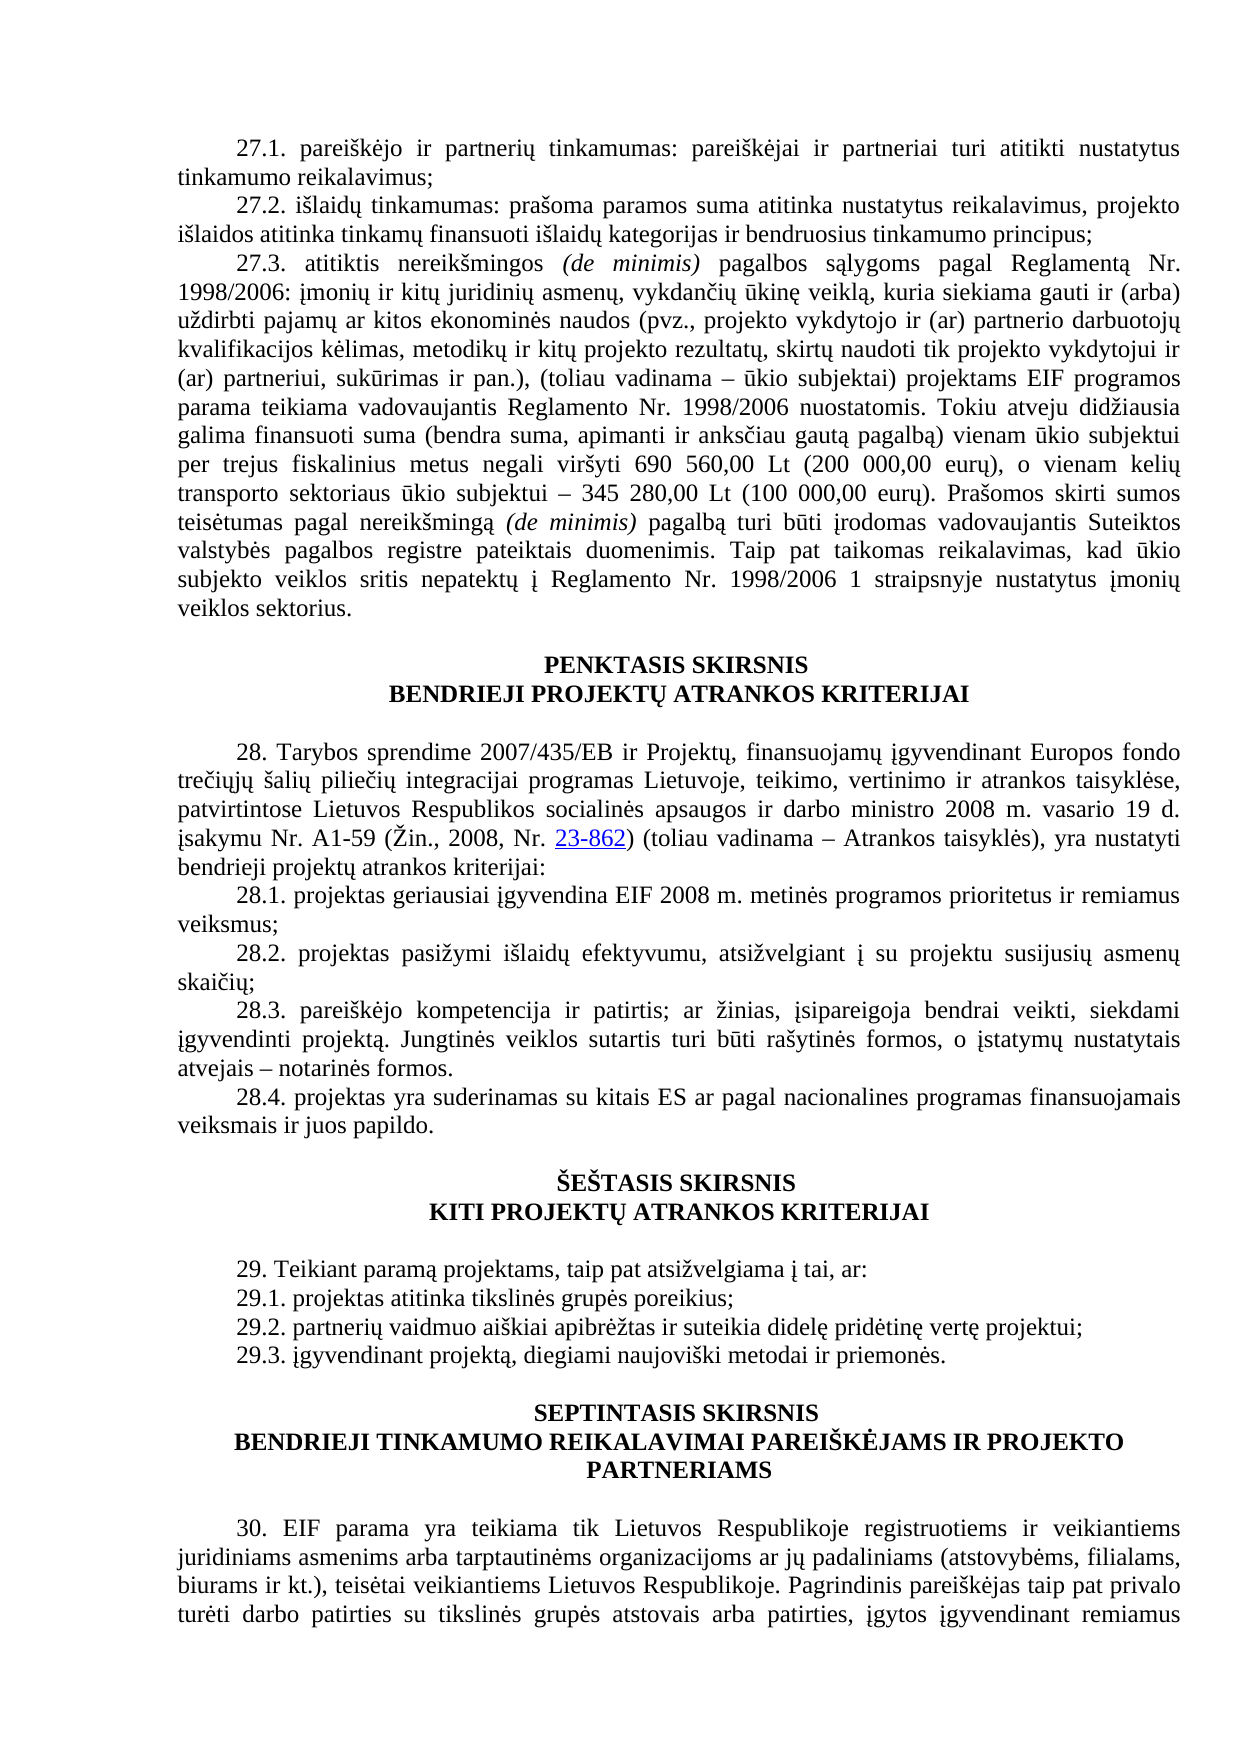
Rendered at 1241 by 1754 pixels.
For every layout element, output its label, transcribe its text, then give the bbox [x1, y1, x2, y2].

text 29.3. įgyvendinant projektą, diegiami naujoviški metodai ir priemonės. [177, 1340, 1181, 1369]
text 28.1. projektas geriausiai įgyvendina EIF 2008 m. metinės programos prioritetus ir remiamus veiksmus; [177, 880, 1181, 938]
text SEPTINTASIS SKIRSNIS [177, 1398, 1181, 1427]
text PENKTASIS SKIRSNIS [177, 650, 1181, 679]
text 27.3. atitiktis nereikšmingos (de minimis) pagalbos sąlygoms pagal Reglamentą Nr. 1998/2006: įmonių ir kitų juridinių asmenų, vykdančių ūkinę veiklą, kuria siekiama gauti ir (arba) uždirbti pajamų ar kitos ekonominės naudos (pvz., projekto vykdytojo ir (ar) partnerio darbuotojų kvalifikacijos kėlimas, metodikų ir kitų projekto rezultatų, skirtų naudoti tik projekto vykdytojui ir (ar) partneriui, sukūrimas ir pan.), (toliau vadinama – ūkio subjektai) projektams EIF programos parama teikiama vadovaujantis Reglamento Nr. 1998/2006 nuostatomis. Tokiu atveju didžiausia galima finansuoti suma (bendra suma, apimanti ir anksčiau gautą pagalbą) vienam ūkio subjektui per trejus fiskalinius metus negali viršyti 690 560,00 Lt (200 000,00 eurų), o vienam kelių transporto sektoriaus ūkio subjektui – 345 280,00 Lt (100 000,00 eurų). Prašomos skirti sumos teisėtumas pagal nereikšmingą (de minimis) pagalbą turi būti įrodomas vadovaujantis Suteiktos valstybės pagalbos registre pateiktais duomenimis. Taip pat taikomas reikalavimas, kad ūkio subjekto veiklos sritis nepatektų į Reglamento Nr. 1998/2006 1 straipsnyje nustatytus įmonių veiklos sektorius. [177, 248, 1181, 622]
text 29. Teikiant paramą projektams, taip pat atsižvelgiama į tai, ar: [177, 1254, 1181, 1283]
text ŠEŠTASIS SKIRSNIS [177, 1168, 1181, 1197]
text BENDRIEJI TINKAMUMO REIKALAVIMAI PAREIŠKĖJAMS IR PROJEKTO PARTNERIAMS [177, 1427, 1181, 1484]
text 29.2. partnerių vaidmuo aiškiai apibrėžtas ir suteikia didelę pridėtinę vertę projektui; [177, 1312, 1181, 1340]
text KITI PROJEKTŲ ATRANKOS KRITERIJAI [177, 1197, 1181, 1225]
text BENDRIEJI PROJEKTŲ ATRANKOS KRITERIJAI [177, 679, 1181, 708]
text 27.2. išlaidų tinkamumas: prašoma paramos suma atitinka nustatytus reikalavimus, projekto išlaidos atitinka tinkamų finansuoti išlaidų kategorijas ir bendruosius tinkamumo principus; [177, 190, 1181, 248]
text 27.1. pareiškėjo ir partnerių tinkamumas: pareiškėjai ir partneriai turi atitikti nustatytus tinkamumo reikalavimus; [177, 133, 1181, 190]
text 29.1. projektas atitinka tikslinės grupės poreikius; [177, 1283, 1181, 1312]
text 28.2. projektas pasižymi išlaidų efektyvumu, atsižvelgiant į su projektu susijusių asmenų skaičių; [177, 938, 1181, 995]
text 28. Tarybos sprendime 2007/435/EB ir Projektų, finansuojamų įgyvendinant Europos fondo trečiųjų šalių piliečių integracijai programas Lietuvoje, teikimo, vertinimo ir atrankos taisyklėse, patvirtintose Lietuvos Respublikos socialinės apsaugos ir darbo ministro 2008 m. vasario 19 d. įsakymu Nr. A1-59 (Žin., 2008, Nr. 23-862) (toliau vadinama – Atrankos taisyklės), yra nustatyti bendrieji projektų atrankos kriterijai: [177, 737, 1181, 880]
text 28.4. projektas yra suderinamas su kitais ES ar pagal nacionalines programas finansuojamais veiksmais ir juos papildo. [177, 1082, 1181, 1139]
text 28.3. pareiškėjo kompetencija ir patirtis; ar žinias, įsipareigoja bendrai veikti, siekdami įgyvendinti projektą. Jungtinės veiklos sutartis turi būti rašytinės formos, o įstatymų nustatytais atvejais – notarinės formos. [177, 995, 1181, 1082]
text 30. EIF parama yra teikiama tik Lietuvos Respublikoje registruotiems ir veikiantiems juridiniams asmenims arba tarptautinėms organizacijoms ar jų padaliniams (atstovybėms, filialams, biurams ir kt.), teisėtai veikiantiems Lietuvos Respublikoje. Pagrindinis pareiškėjas taip pat privalo turėti darbo patirties su tikslinės grupės atstovais arba patirties, įgytos įgyvendinant remiamus [177, 1513, 1181, 1628]
